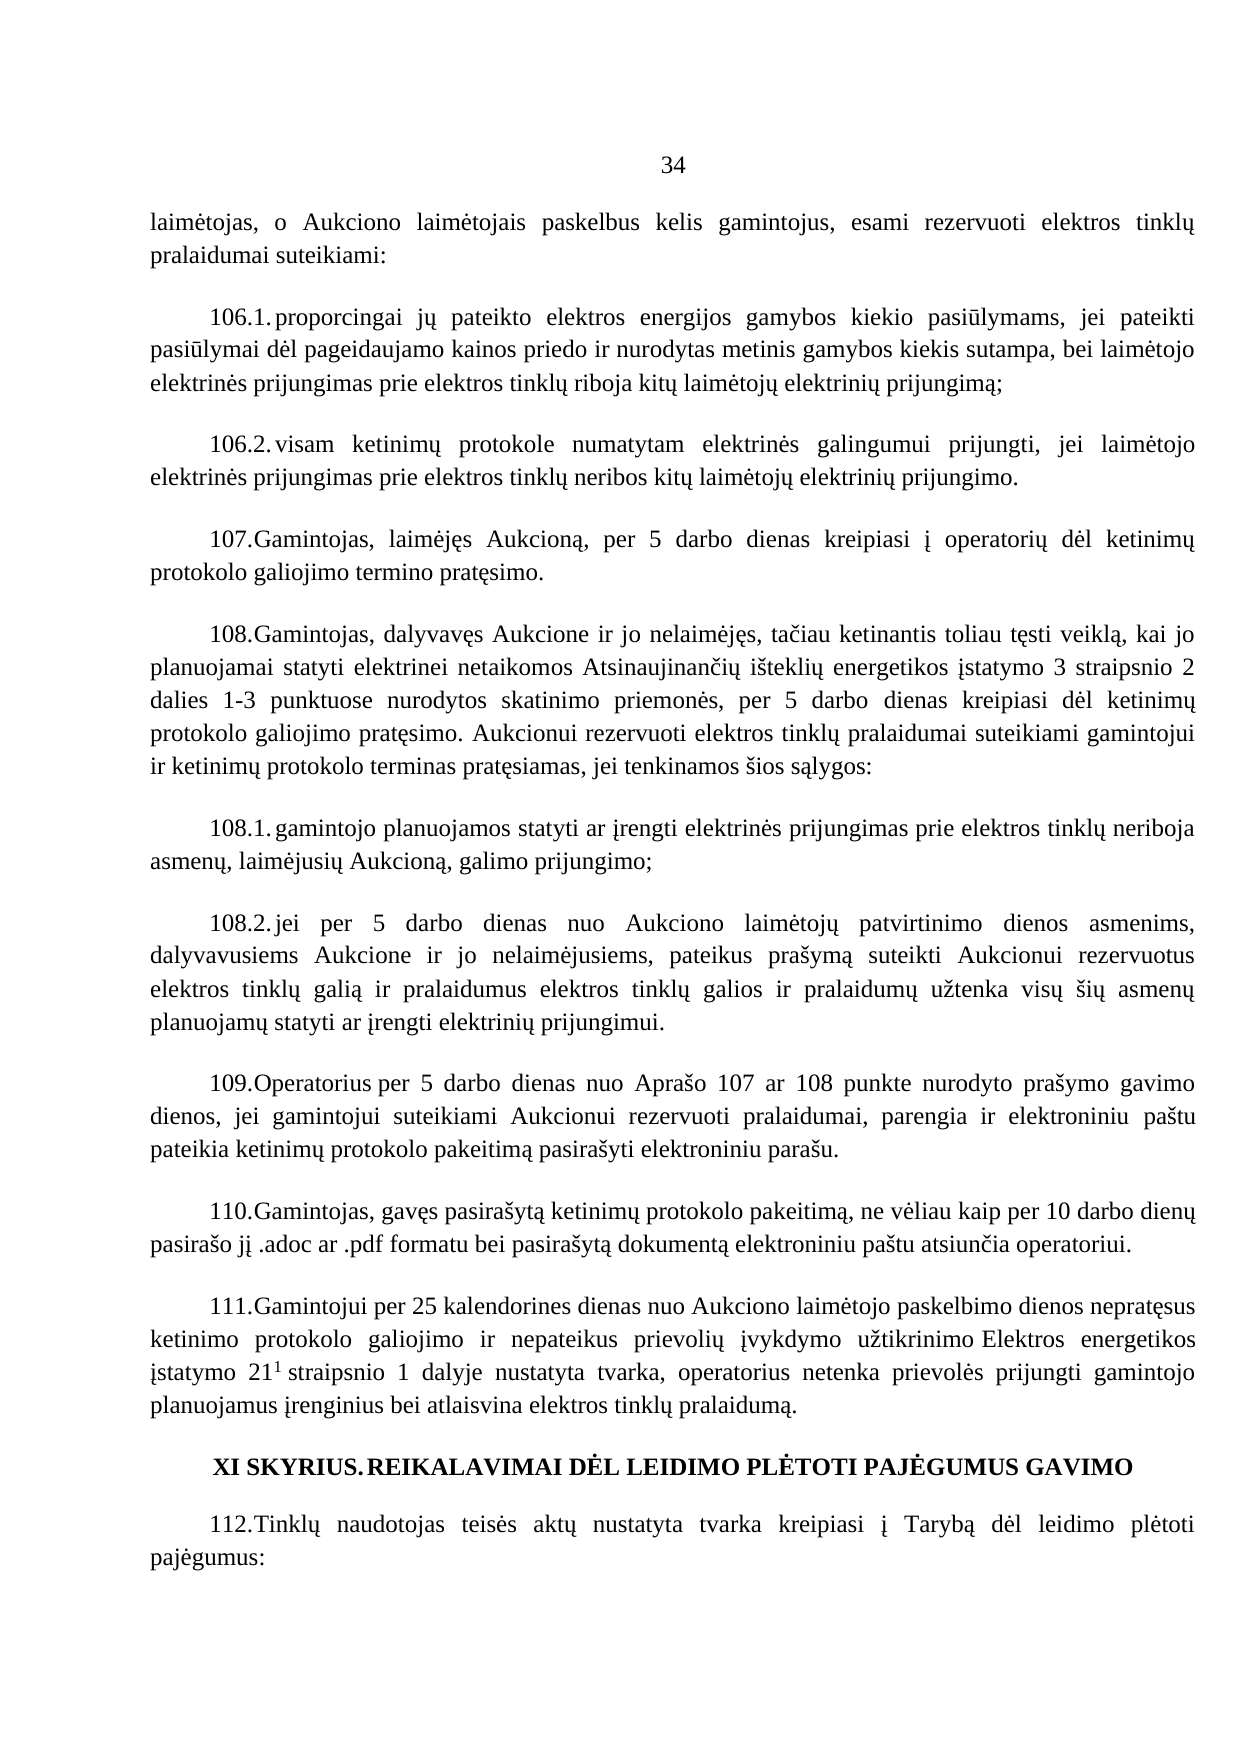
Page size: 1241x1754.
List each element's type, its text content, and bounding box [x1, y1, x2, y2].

text 107. Gamintojas, laimėjęs Aukcioną, per 5 darbo dienas kreipiasi į operatorių dėl ketinimų protokolo galiojimo termino pratęsimo. [150, 524, 1196, 586]
text 111. Gamintojui per 25 kalendorines dienas nuo Aukciono laimėtojo paskelbimo dienos nepratęsus ketinimo protokolo galiojimo ir nepateikus prievolių įvykdymo užtikrinimo Elektros energetikos įstatymo 211 straipsnio 1 dalyje nustatyta tvarka, operatorius netenka prievolės prijungti gamintojo planuojamus įrenginius bei atlaisvina elektros tinklų pralaidumą. [150, 1291, 1196, 1419]
text 110. Gamintojas, gavęs pasirašytą ketinimų protokolo pakeitimą, ne vėliau kaip per 10 darbo dienų pasirašo jį .adoc ar .pdf formatu bei pasirašytą dokumentą elektroniniu paštu atsiunčia operatoriui. [150, 1196, 1196, 1258]
text XI SKYRIUS. REIKALAVIMAI DĖL LEIDIMO PLĖTOTI PAJĖGUMUS GAVIMO [150, 1452, 1196, 1481]
text 109. Operatorius per 5 darbo dienas nuo Aprašo 107 ar 108 punkte nurodyto prašymo gavimo dienos, jei gamintojui suteikiami Aukcionui rezervuoti pralaidumai, parengia ir elektroniniu paštu pateikia ketinimų protokolo pakeitimą pasirašyti elektroniniu parašu. [150, 1068, 1196, 1163]
text laimėtojas, o Aukciono laimėtojais paskelbus kelis gamintojus, esami rezervuoti elektros tinklų pralaidumai suteikiami: [150, 207, 1196, 268]
text 108.2. jei per 5 darbo dienas nuo Aukciono laimėtojų patvirtinimo dienos asmenims, dalyvavusiems Aukcione ir jo nelaimėjusiems, pateikus prašymą suteikti Aukcionui rezervuotus elektros tinklų galią ir pralaidumus elektros tinklų galios ir pralaidumų užtenka visų šių asmenų planuojamų statyti ar įrengti elektrinių prijungimui. [150, 908, 1196, 1035]
text 112. Tinklų naudotojas teisės aktų nustatyta tvarka kreipiasi į Tarybą dėl leidimo plėtoti pajėgumus: [150, 1509, 1196, 1571]
text 106.2. visam ketinimų protokole numatytam elektrinės galingumui prijungti, jei laimėtojo elektrinės prijungimas prie elektros tinklų neribos kitų laimėtojų elektrinių prijungimo. [150, 429, 1196, 491]
text 108. Gamintojas, dalyvavęs Aukcione ir jo nelaimėjęs, tačiau ketinantis toliau tęsti veiklą, kai jo planuojamai statyti elektrinei netaikomos Atsinaujinančių išteklių energetikos įstatymo 3 straipsnio 2 dalies 1-3 punktuose nurodytos skatinimo priemonės, per 5 darbo dienas kreipiasi dėl ketinimų protokolo galiojimo pratęsimo. Aukcionui rezervuoti elektros tinklų pralaidumai suteikiami gamintojui ir ketinimų protokolo terminas pratęsiamas, jei tenkinamos šios sąlygos: [150, 619, 1196, 780]
text 106.1. proporcingai jų pateikto elektros energijos gamybos kiekio pasiūlymams, jei pateikti pasiūlymai dėl pageidaujamo kainos priedo ir nurodytas metinis gamybos kiekis sutampa, bei laimėtojo elektrinės prijungimas prie elektros tinklų riboja kitų laimėtojų elektrinių prijungimą; [150, 302, 1196, 396]
text 108.1. gamintojo planuojamos statyti ar įrengti elektrinės prijungimas prie elektros tinklų neriboja asmenų, laimėjusių Aukcioną, galimo prijungimo; [150, 813, 1196, 874]
